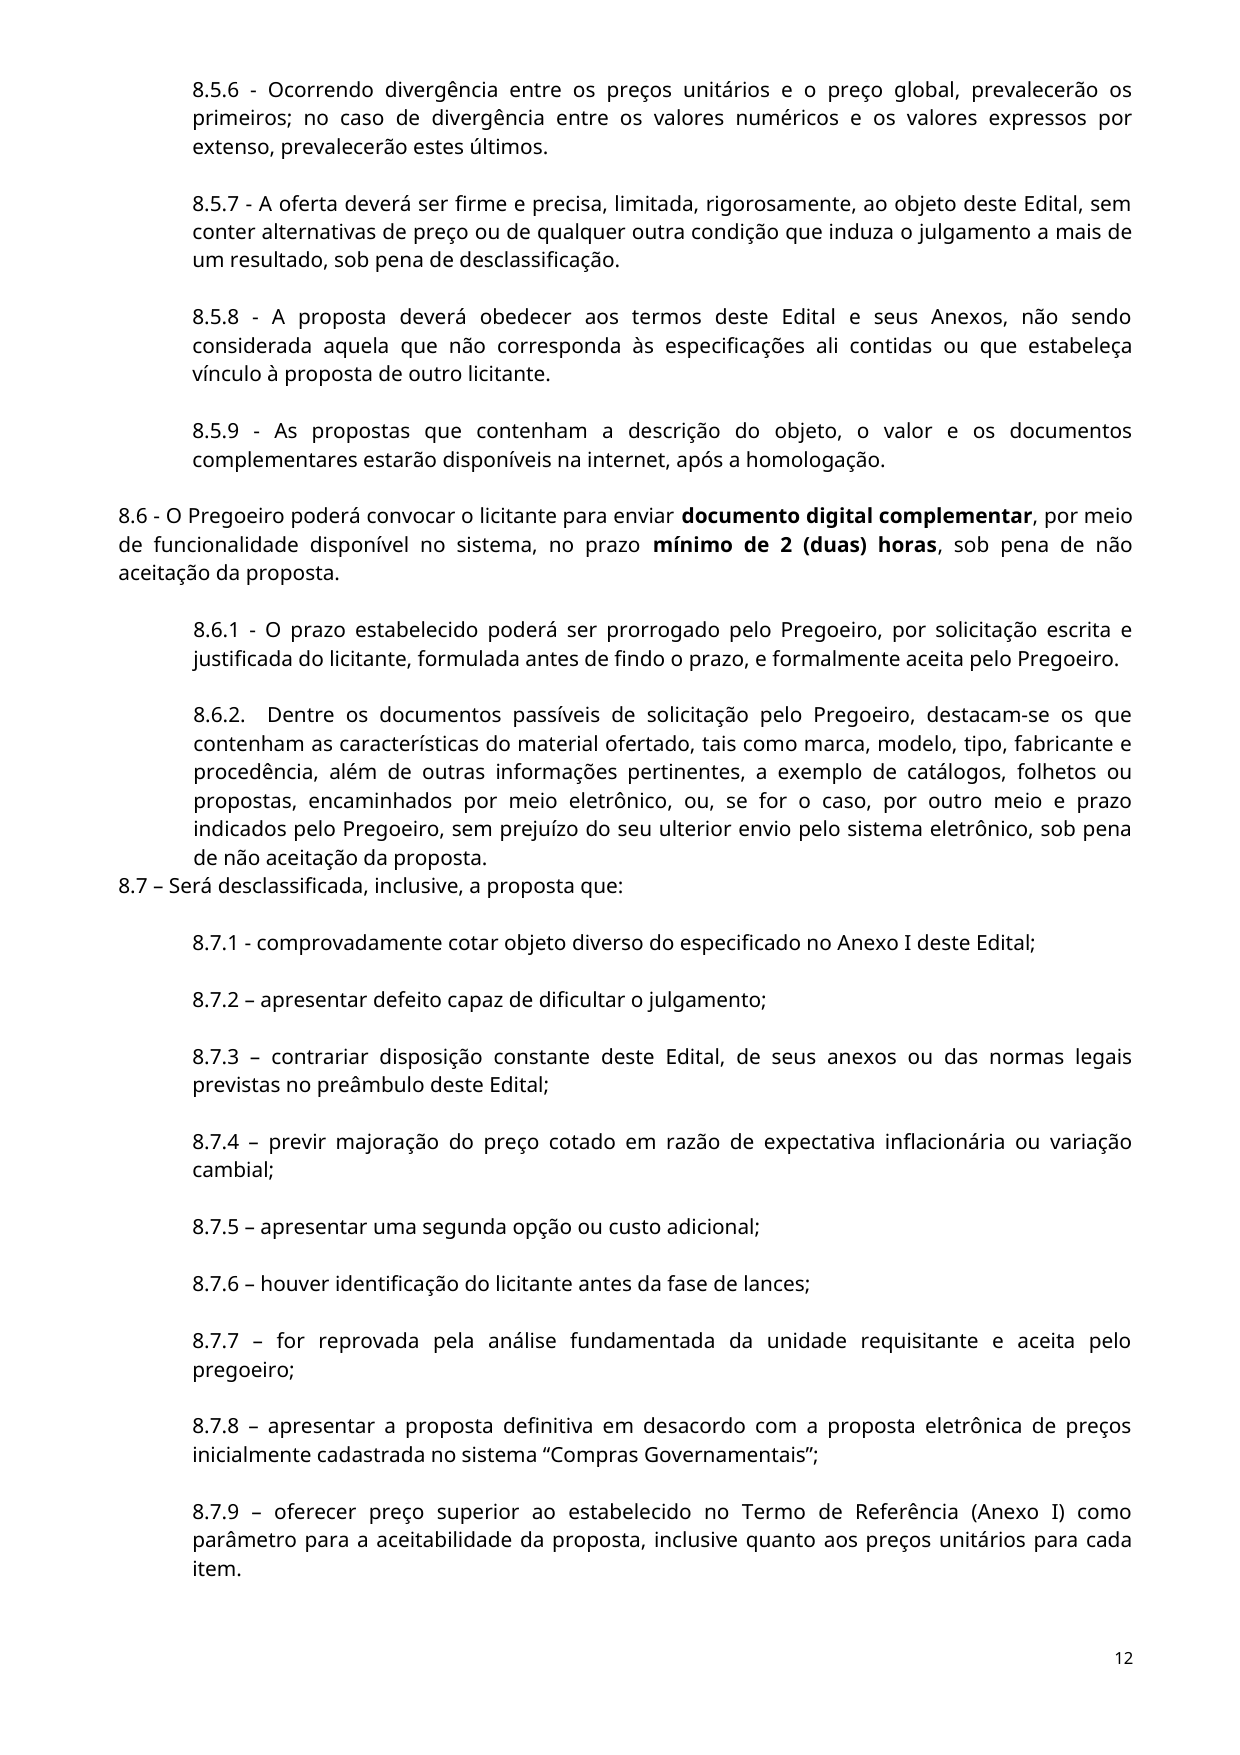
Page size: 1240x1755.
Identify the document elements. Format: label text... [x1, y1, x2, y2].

text 8.7 – Será desclassificada, inclusive, a proposta que: [118, 871, 1133, 900]
text 8.7.3 – contrariar disposição constante deste Edital, de seus anexos ou das normas legais previstas no preâmbulo deste Edital; [192, 1042, 1133, 1099]
text 8.7.4 – previr majoração do preço cotado em razão de expectativa inflacionária ou variação cambial; [192, 1127, 1133, 1184]
text 8.5.8 - A proposta deverá obedecer aos termos deste Edital e seus Anexos, não sendo considerada aquela que não corresponda às especificações ali contidas ou que estabeleça vínculo à proposta de outro licitante. [192, 302, 1133, 388]
text 8.5.9 - As propostas que contenham a descrição do objeto, o valor e os documentos complementares estarão disponíveis na internet, após a homologação. [192, 416, 1133, 473]
text 8.7.9 – oferecer preço superior ao estabelecido no Termo de Referência (Anexo I) como parâmetro para a aceitabilidade da proposta, inclusive quanto aos preços unitários para cada item. [192, 1497, 1133, 1582]
text 8.7.7 – for reprovada pela análise fundamentada da unidade requisitante e aceita pelo pregoeiro; [192, 1326, 1133, 1383]
text 8.7.8 – apresentar a proposta definitiva em desacordo com a proposta eletrônica de preços inicialmente cadastrada no sistema “Compras Governamentais”; [192, 1412, 1133, 1468]
text 8.5.6 - Ocorrendo divergência entre os preços unitários e o preço global, prevalecerão os primeiros; no caso de divergência entre os valores numéricos e os valores expressos por extenso, prevalecerão estes últimos. [192, 75, 1133, 160]
text 8.6 - O Pregoeiro poderá convocar o licitante para enviar documento digital complementar, por meio de funcionalidade disponível no sistema, no prazo mínimo de 2 (duas) horas, sob pena de não aceitação da proposta. [118, 502, 1133, 587]
text 8.7.2 – apresentar defeito capaz de dificultar o julgamento; [192, 985, 1133, 1013]
text 8.7.6 – houver identificação do licitante antes da fase de lances; [192, 1269, 1133, 1298]
text 8.6.2. Dentre os documentos passíveis de solicitação pelo Pregoeiro, destacam-se os que contenham as características do material ofertado, tais como marca, modelo, tipo, fabricante e procedência, além de outras informações pertinentes, a exemplo de catálogos, folhetos ou propostas, encaminhados por meio eletrônico, ou, se for o caso, por outro meio e prazo indicados pelo Pregoeiro, sem prejuízo do seu ulterior envio pelo sistema eletrônico, sob pena de não aceitação da proposta. [193, 701, 1133, 871]
text 8.7.5 – apresentar uma segunda opção ou custo adicional; [192, 1212, 1133, 1241]
text 8.6.1 - O prazo estabelecido poderá ser prorrogado pelo Pregoeiro, por solicitação escrita e justificada do licitante, formulada antes de findo o prazo, e formalmente aceita pelo Pregoeiro. [193, 615, 1133, 672]
text 8.5.7 - A oferta deverá ser firme e precisa, limitada, rigorosamente, ao objeto deste Edital, sem conter alternativas de preço ou de qualquer outra condição que induza o julgamento a mais de um resultado, sob pena de desclassificação. [192, 189, 1133, 274]
text 8.7.1 - comprovadamente cotar objeto diverso do especificado no Anexo I deste Edital; [192, 928, 1133, 957]
